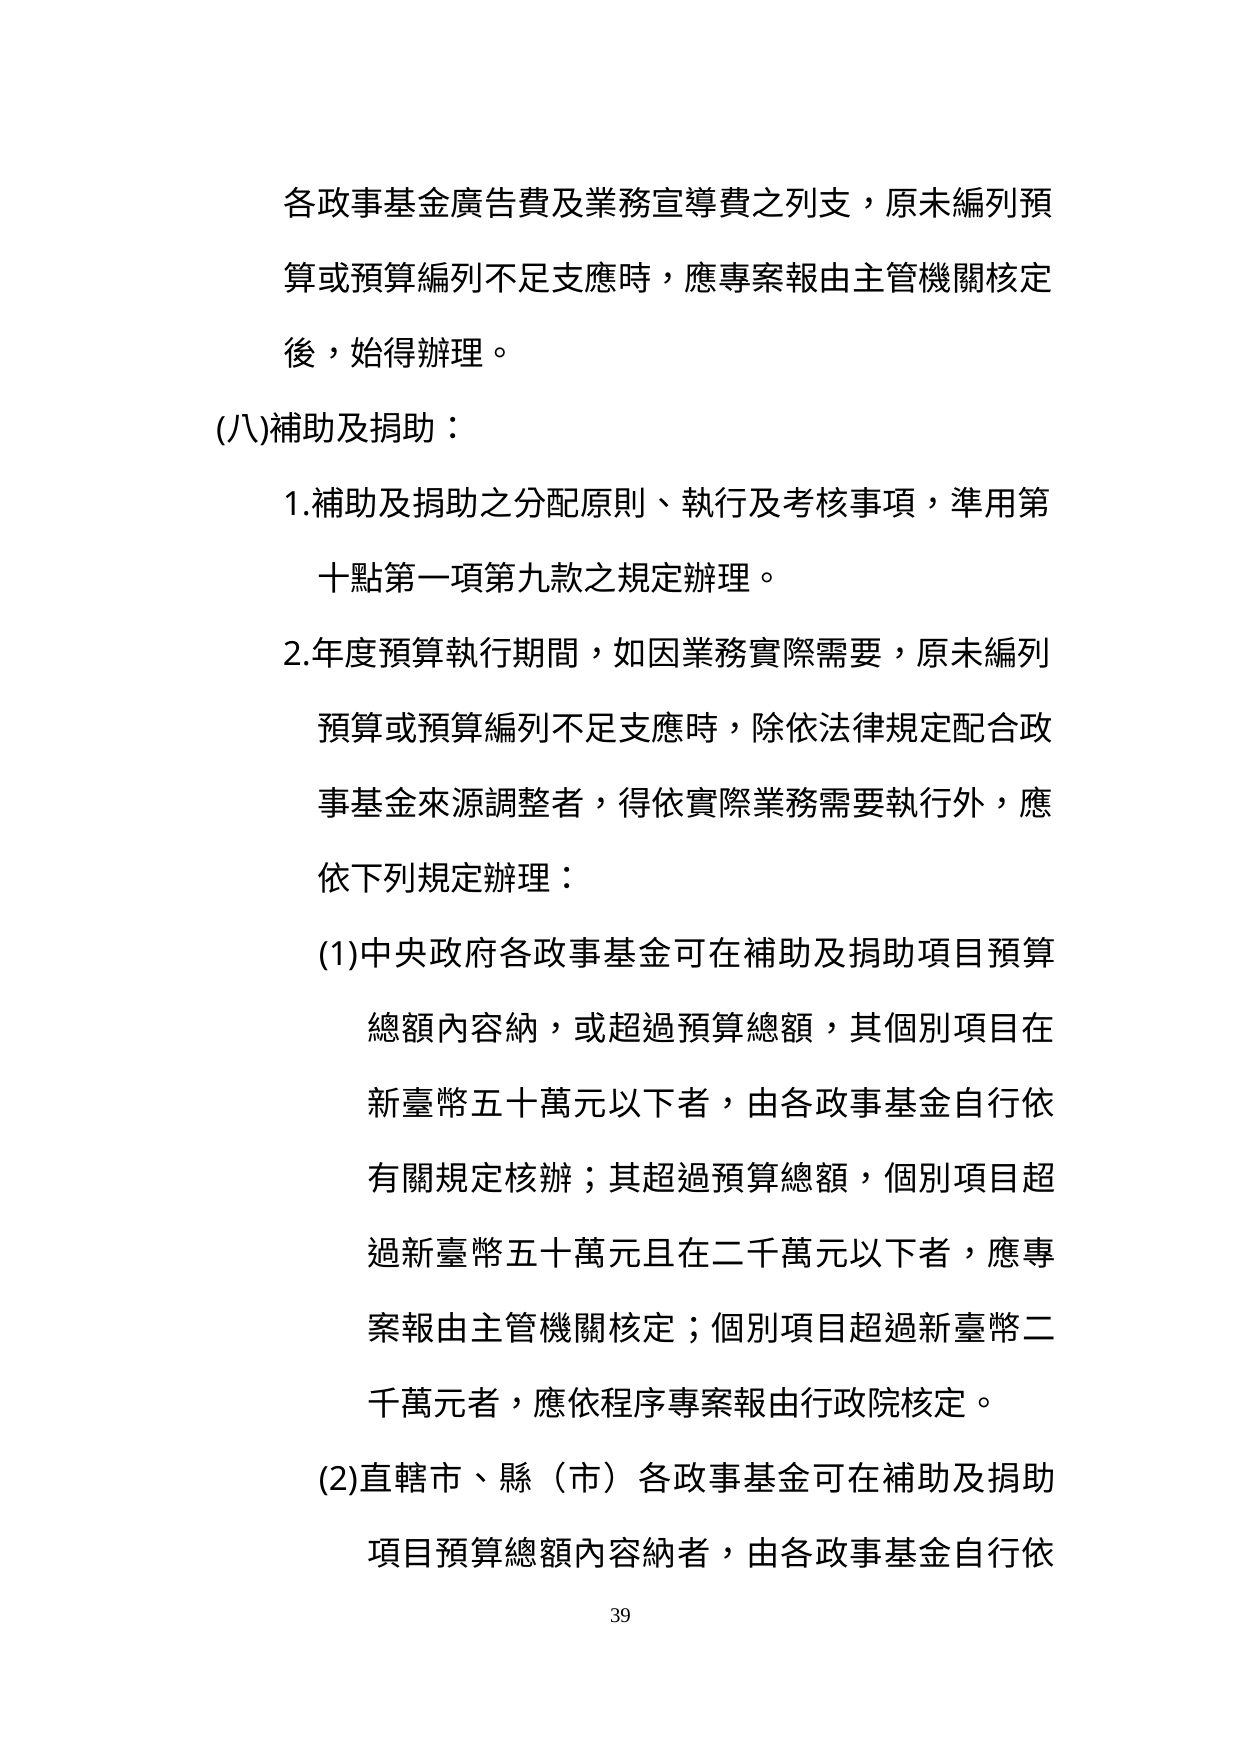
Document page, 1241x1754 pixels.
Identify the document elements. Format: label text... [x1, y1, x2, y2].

text (2)直轄市、縣（市）各政事基金可在補助及捐助項目預算總額內容納者，由各政事基金自行依有關規定核辦；其超過預算總額者，應依程序分別專案報由各該直轄市、縣（市）政府核定。 [319, 1439, 1057, 1589]
text (1)中央政府各政事基金可在補助及捐助項目預算總額內容納，或超過預算總額，其個別項目在新臺幣五十萬元以下者，由各政事基金自行依有關規定核辦；其超過預算總額，個別項目超過新臺幣五十萬元且在二千萬元以下者，應專案報由主管機關核定；個別項目超過新臺幣二千萬元者，應依程序專案報由行政院核定。 [319, 914, 1057, 1439]
text 1.補助及捐助之分配原則、執行及考核事項，準用第十點第一項第九款之規定辦理。 [283, 464, 1053, 614]
text 2.年度預算執行期間，如因業務實際需要，原未編列預算或預算編列不足支應時，除依法律規定配合政事基金來源調整者，得依實際業務需要執行外，應依下列規定辦理： [283, 614, 1053, 914]
text 各政事基金廣告費及業務宣導費之列支，原未編列預算或預算編列不足支應時，應專案報由主管機關核定後，始得辦理。 [216, 164, 1053, 389]
text (八)補助及捐助： [216, 389, 1053, 464]
